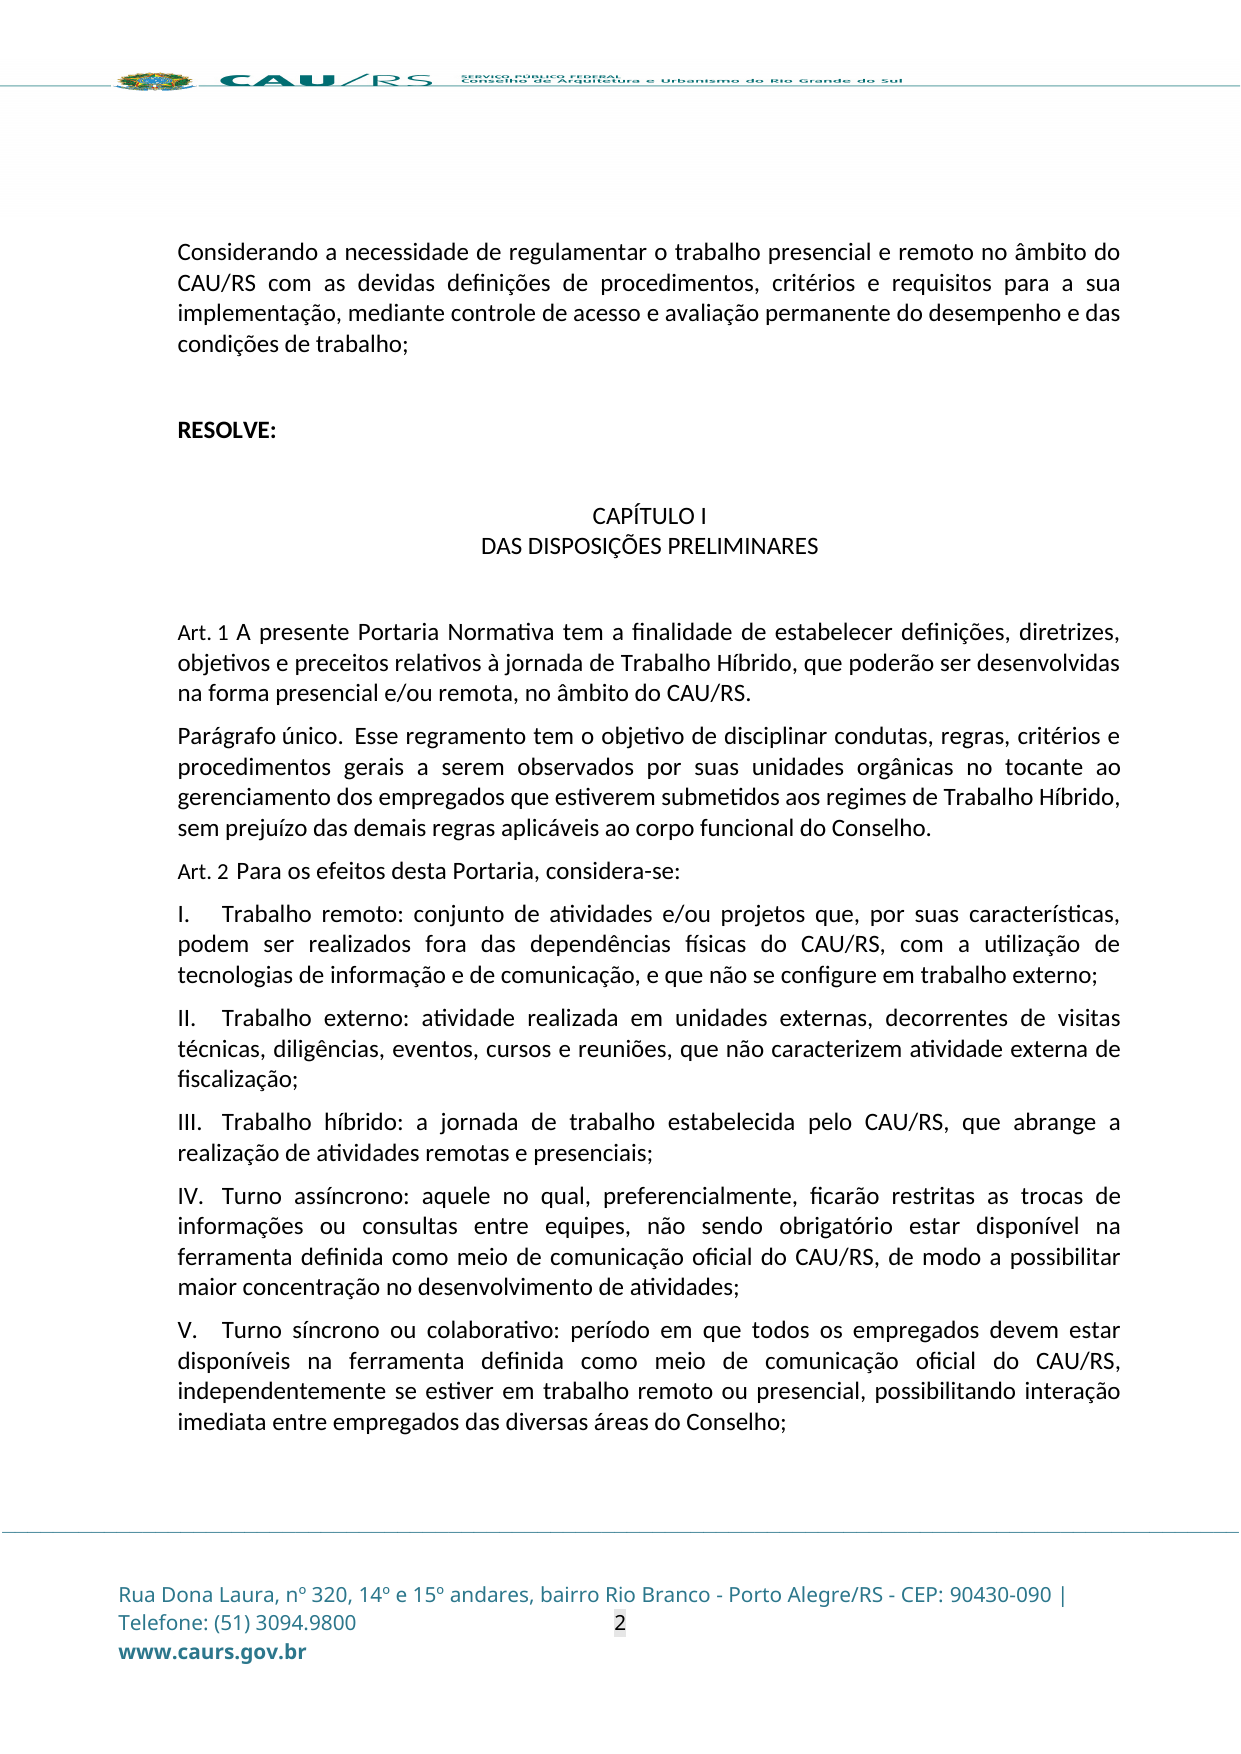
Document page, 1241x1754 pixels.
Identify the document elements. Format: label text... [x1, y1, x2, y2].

text Parágrafo único. Esse regramento tem o objetivo de disciplinar condutas, regras, critérios e procedimentos gerais a serem observados por suas unidades orgânicas no tocante ao gerenciamento dos empregados que estiverem submetidos aos regimes de Trabalho Híbrido, sem prejuízo das demais regras aplicáveis ao corpo funcional do Conselho. [177, 721, 1122, 843]
list A presente Portaria Normativa tem a finalidade de estabelecer definições, diretrizes, objetivos e preceitos relativos à jornada de Trabalho Híbrido, que poderão ser desenvolvidas na forma presencial e/ou remota, no âmbito do CAU/RS. [177, 616, 1122, 708]
list Trabalho externo: atividade realizada em unidades externas, decorrentes de visitas técnicas, diligências, eventos, cursos e reuniões, que não caracterizem atividade externa de fiscalização; [177, 1002, 1122, 1094]
list Para os efeitos desta Portaria, considera-se: [177, 855, 1122, 886]
text RESOLVE: [177, 414, 1122, 444]
list DAS DISPOSIÇÕES PRELIMINARES [177, 530, 1122, 561]
list Trabalho híbrido: a jornada de trabalho estabelecida pelo CAU/RS, que abrange a realização de atividades remotas e presenciais; [177, 1106, 1122, 1167]
list Trabalho remoto: conjunto de atividades e/ou projetos que, por suas características, podem ser realizados fora das dependências físicas do CAU/RS, com a utilização de tecnologias de informação e de comunicação, e que não se configure em trabalho externo; [177, 898, 1122, 990]
text Considerando a necessidade de regulamentar o trabalho presencial e remoto no âmbito do CAU/RS com as devidas definições de procedimentos, critérios e requisitos para a sua implementação, mediante controle de acesso e avaliação permanente do desempenho e das condições de trabalho; [177, 236, 1122, 358]
list CAPÍTULO I [177, 500, 1122, 530]
list Turno síncrono ou colaborativo: período em que todos os empregados devem estar disponíveis na ferramenta definida como meio de comunicação oficial do CAU/RS, independentemente se estiver em trabalho remoto ou presencial, possibilitando interação imediata entre empregados das diversas áreas do Conselho; [177, 1314, 1122, 1436]
list Turno assíncrono: aquele no qual, preferencialmente, ficarão restritas as trocas de informações ou consultas entre equipes, não sendo obrigatório estar disponível na ferramenta definida como meio de comunicação oficial do CAU/RS, de modo a possibilitar maior concentração no desenvolvimento de atividades; [177, 1180, 1122, 1302]
